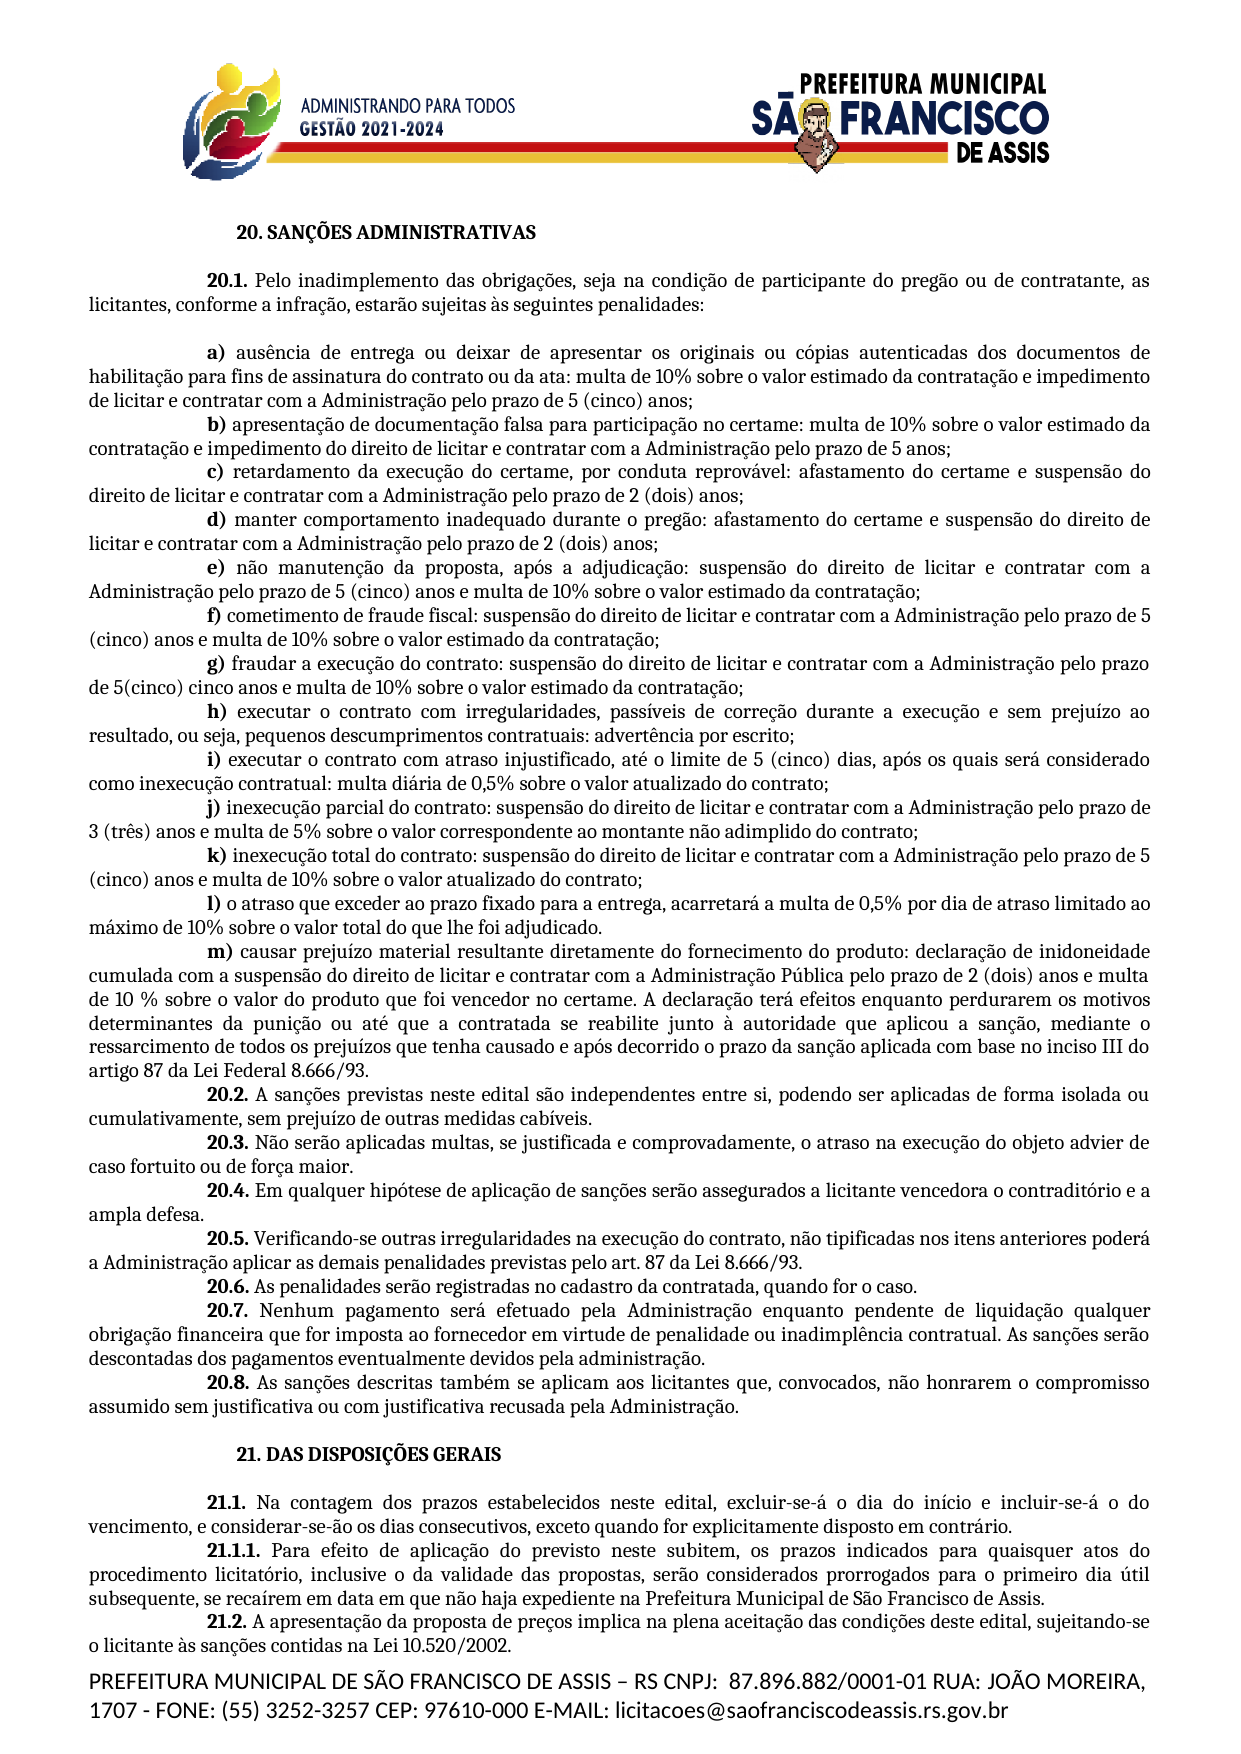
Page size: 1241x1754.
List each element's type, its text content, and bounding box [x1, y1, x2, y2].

text g) fraudar a execução do contrato: suspensão do direito de licitar e contratar com a Administração pelo prazo de 5(cinco) cinco anos e multa de 10% sobre o valor estimado da contratação; [89, 652, 1152, 700]
text 20.7. Nenhum pagamento será efetuado pela Administração enquanto pendente de liquidação qualquer obrigação financeira que for imposta ao fornecedor em virtude de penalidade ou inadimplência contratual. As sanções serão descontadas dos pagamentos eventualmente devidos pela administração. [89, 1299, 1152, 1371]
text b) apresentação de documentação falsa para participação no certame: multa de 10% sobre o valor estimado da contratação e impedimento do direito de licitar e contratar com a Administração pelo prazo de 5 anos; [89, 412, 1152, 460]
text 20. SANÇÕES ADMINISTRATIVAS [89, 221, 1152, 244]
text 20.1. Pelo inadimplemento das obrigações, seja na condição de participante do pregão ou de contratante, as licitantes, conforme a infração, estarão sujeitas às seguintes penalidades: [89, 268, 1152, 316]
text e) não manutenção da proposta, após a adjudicação: suspensão do direito de licitar e contratar com a Administração pelo prazo de 5 (cinco) anos e multa de 10% sobre o valor estimado da contratação; [89, 556, 1152, 604]
text i) executar o contrato com atraso injustificado, até o limite de 5 (cinco) dias, após os quais será considerado como inexecução contratual: multa diária de 0,5% sobre o valor atualizado do contrato; [89, 748, 1152, 796]
text a) ausência de entrega ou deixar de apresentar os originais ou cópias autenticadas dos documentos de habilitação para fins de assinatura do contrato ou da ata: multa de 10% sobre o valor estimado da contratação e impedimento de licitar e contratar com a Administração pelo prazo de 5 (cinco) anos; [89, 340, 1152, 412]
text k) inexecução total do contrato: suspensão do direito de licitar e contratar com a Administração pelo prazo de 5 (cinco) anos e multa de 10% sobre o valor atualizado do contrato; [89, 843, 1152, 891]
text c) retardamento da execução do certame, por conduta reprovável: afastamento do certame e suspensão do direito de licitar e contratar com a Administração pelo prazo de 2 (dois) anos; [89, 460, 1152, 508]
text m) causar prejuízo material resultante diretamente do fornecimento do produto: declaração de inidoneidade cumulada com a suspensão do direito de licitar e contratar com a Administração Pública pelo prazo de 2 (dois) anos e multa de 10 % sobre o valor do produto que foi vencedor no certame. A declaração terá efeitos enquanto perdurarem os motivos determinantes da punição ou até que a contratada se reabilite junto à autoridade que aplicou a sanção, mediante o ressarcimento de todos os prejuízos que tenha causado e após decorrido o prazo da sanção aplicada com base no inciso III do artigo 87 da Lei Federal 8.666/93. [89, 939, 1152, 1083]
text 20.5. Verificando-se outras irregularidades na execução do contrato, não tipificadas nos itens anteriores poderá a Administração aplicar as demais penalidades previstas pelo art. 87 da Lei 8.666/93. [89, 1227, 1152, 1275]
text 20.2. A sanções previstas neste edital são independentes entre si, podendo ser aplicadas de forma isolada ou cumulativamente, sem prejuízo de outras medidas cabíveis. [89, 1083, 1152, 1131]
text 21.2. A apresentação da proposta de preços implica na plena aceitação das condições deste edital, sujeitando-se o licitante às sanções contidas na Lei 10.520/2002. [89, 1610, 1152, 1658]
text d) manter comportamento inadequado durante o pregão: afastamento do certame e suspensão do direito de licitar e contratar com a Administração pelo prazo de 2 (dois) anos; [89, 508, 1152, 556]
text h) executar o contrato com irregularidades, passíveis de correção durante a execução e sem prejuízo ao resultado, ou seja, pequenos descumprimentos contratuais: advertência por escrito; [89, 700, 1152, 748]
text j) inexecução parcial do contrato: suspensão do direito de licitar e contratar com a Administração pelo prazo de 3 (três) anos e multa de 5% sobre o valor correspondente ao montante não adimplido do contrato; [89, 796, 1152, 843]
text 21. DAS DISPOSIÇÕES GERAIS [89, 1442, 1152, 1466]
text 20.4. Em qualquer hipótese de aplicação de sanções serão assegurados a licitante vencedora o contraditório e a ampla defesa. [89, 1179, 1152, 1227]
text 20.8. As sanções descritas também se aplicam aos licitantes que, convocados, não honrarem o compromisso assumido sem justificativa ou com justificativa recusada pela Administração. [89, 1371, 1152, 1418]
text 20.6. As penalidades serão registradas no cadastro da contratada, quando for o caso. [89, 1275, 1152, 1299]
text l) o atraso que exceder ao prazo fixado para a entrega, acarretará a multa de 0,5% por dia de atraso limitado ao máximo de 10% sobre o valor total do que lhe foi adjudicado. [89, 891, 1152, 939]
text 21.1. Na contagem dos prazos estabelecidos neste edital, excluir-se-á o dia do início e incluir-se-á o do vencimento, e considerar-se-ão os dias consecutivos, exceto quando for explicitamente disposto em contrário. [89, 1490, 1152, 1538]
text 21.1.1. Para efeito de aplicação do previsto neste subitem, os prazos indicados para quaisquer atos do procedimento licitatório, inclusive o da validade das propostas, serão considerados prorrogados para o primeiro dia útil subsequente, se recaírem em data em que não haja expediente na Prefeitura Municipal de São Francisco de Assis. [89, 1538, 1152, 1610]
text 20.3. Não serão aplicadas multas, se justificada e comprovadamente, o atraso na execução do objeto advier de caso fortuito ou de força maior. [89, 1131, 1152, 1179]
text f) cometimento de fraude fiscal: suspensão do direito de licitar e contratar com a Administração pelo prazo de 5 (cinco) anos e multa de 10% sobre o valor estimado da contratação; [89, 604, 1152, 652]
